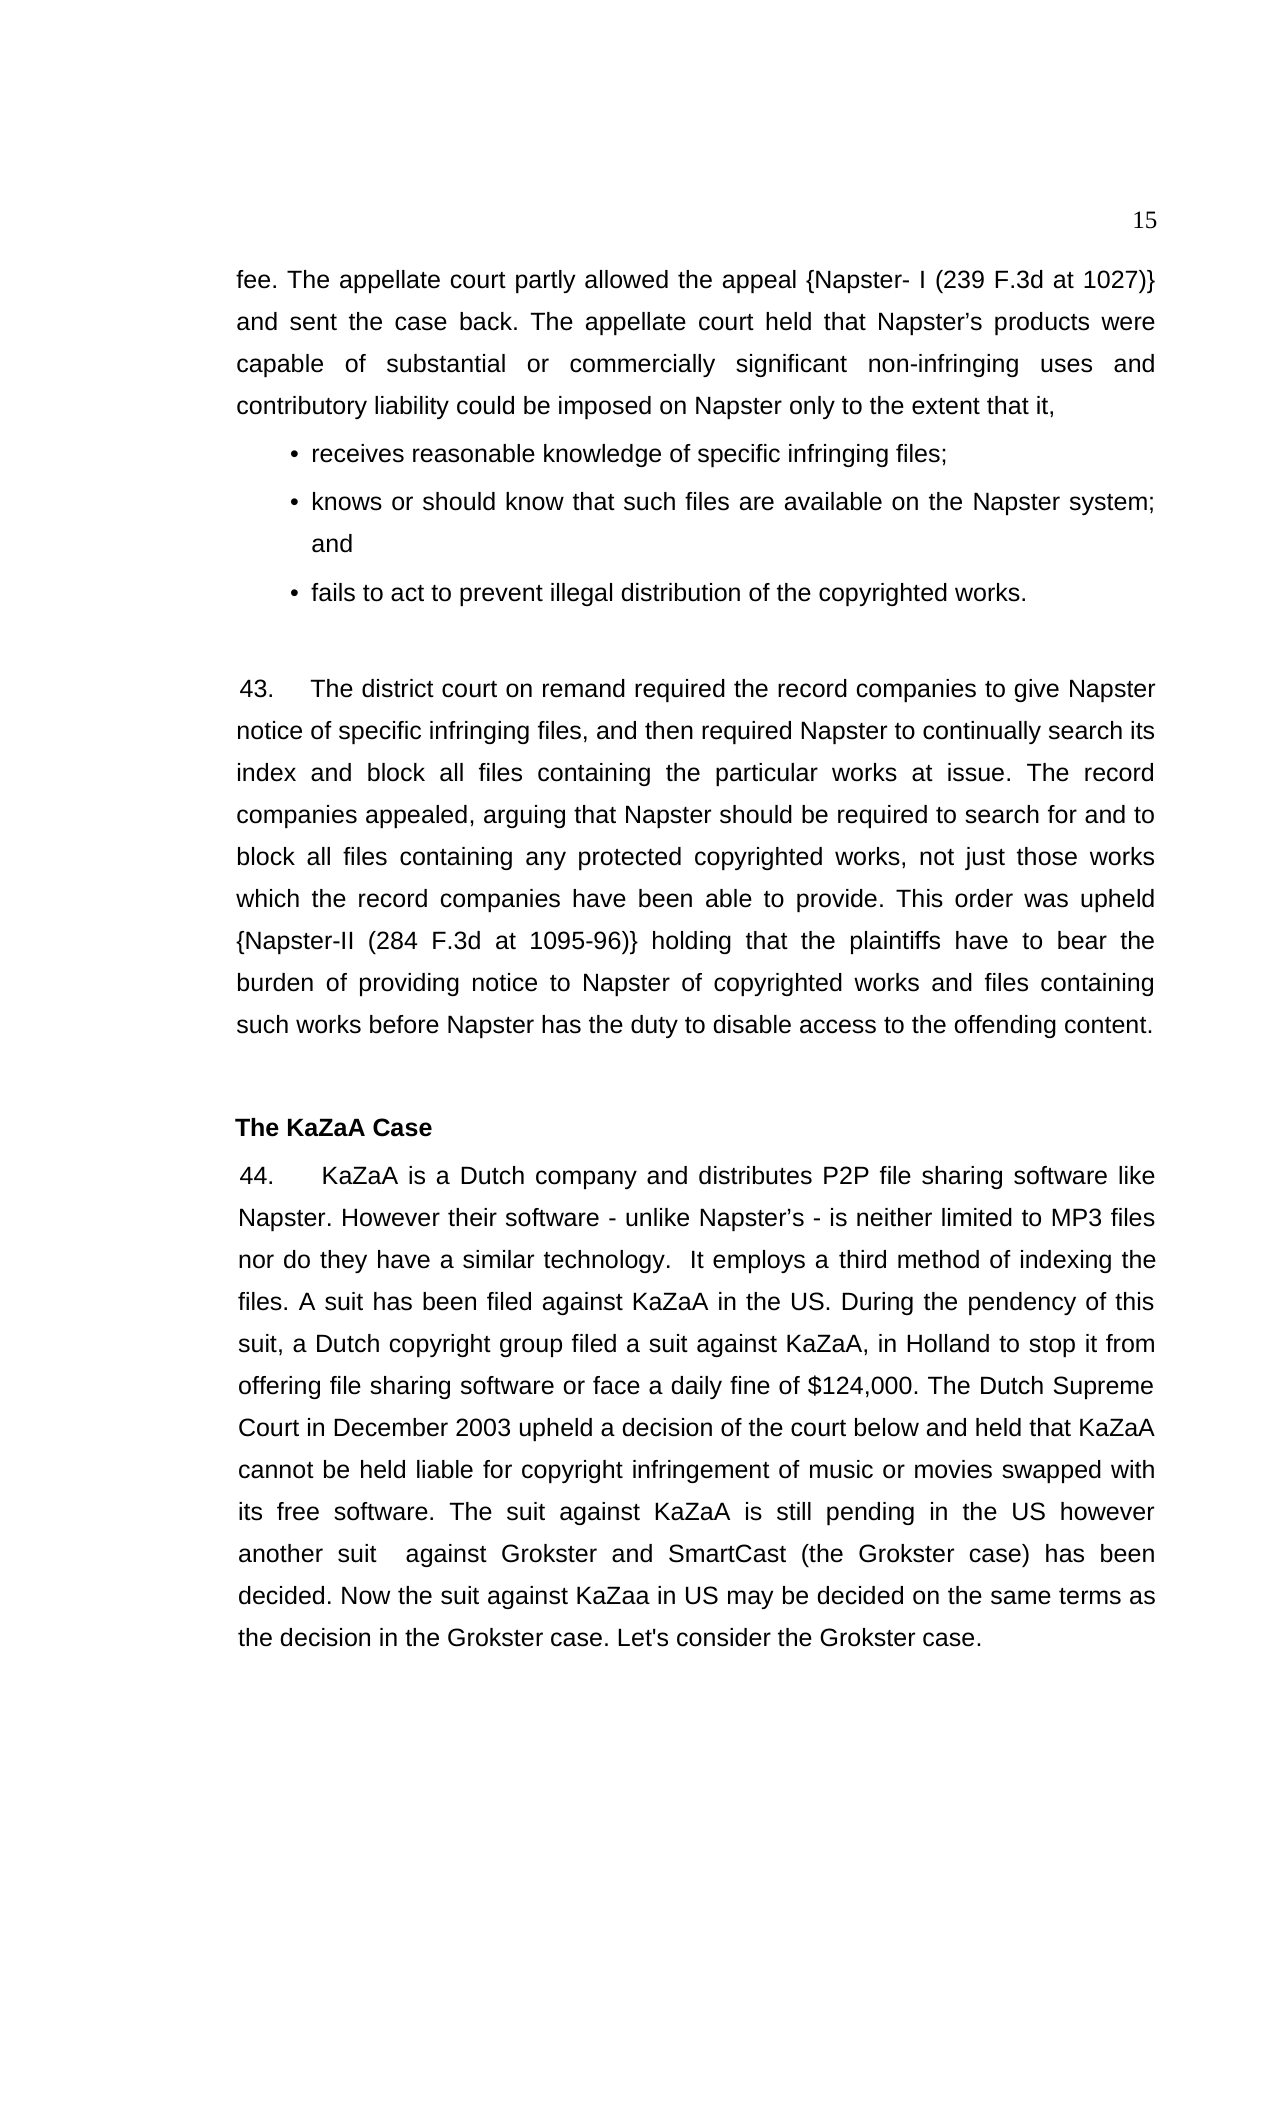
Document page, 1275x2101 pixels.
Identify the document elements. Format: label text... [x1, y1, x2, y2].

text fee. The appellate court partly allowed the appeal {Napster- I (239 F.3d at 1027)} and sent the case back. The appellate court held that Napster’s products were capable of substantial or commercially significant non-infringing uses and contributory liability could be imposed on Napster only to the extent that it, [236, 266, 1157, 419]
text • knows or should know that such files are available on the Napster system; and [236, 488, 1157, 558]
text 43. The district court on remand required the record companies to give Napster notice of specific infringing files, and then required Napster to continually search its index and block all files containing the particular works at issue. The record companies appealed, arguing that Napster should be required to search for and to block all files containing any protected copyrighted works, not just those works which the record companies have been able to provide. This order was upheld {Napster-II (284 F.3d at 1095-96)} holding that the plaintiffs have to bear the burden of providing notice to Napster of copyrighted works and files containing such works before Napster has the duty to disable access to the offending content. [236, 675, 1157, 1038]
text • receives reasonable knowledge of specific infringing files; [236, 440, 1157, 468]
text 44. KaZaA is a Dutch company and distributes P2P file sharing software like Napster. However their software - unlike Napster’s - is neither limited to MP3 files nor do they have a similar technology. It employs a third method of indexing the files. A suit has been filed against KaZaA in the US. During the pendency of this suit, a Dutch copyright group filed a suit against KaZaA, in Holland to stop it from offering file sharing software or face a daily fine of $124,000. The Dutch Supreme Court in December 2003 upheld a decision of the court below and held that KaZaA cannot be held liable for copyright infringement of music or movies swapped with its free software. The suit against KaZaA is still pending in the US however another suit against Grokster and SmartCast (the Grokster case) has been decided. Now the suit against KaZaa in US may be decided on the same terms as the decision in the Grokster case. Let's consider the Grokster case. [238, 1162, 1157, 1651]
text The KaZaA Case [235, 1113, 1157, 1141]
text • fails to act to prevent illegal distribution of the copyrighted works. [236, 578, 1157, 606]
